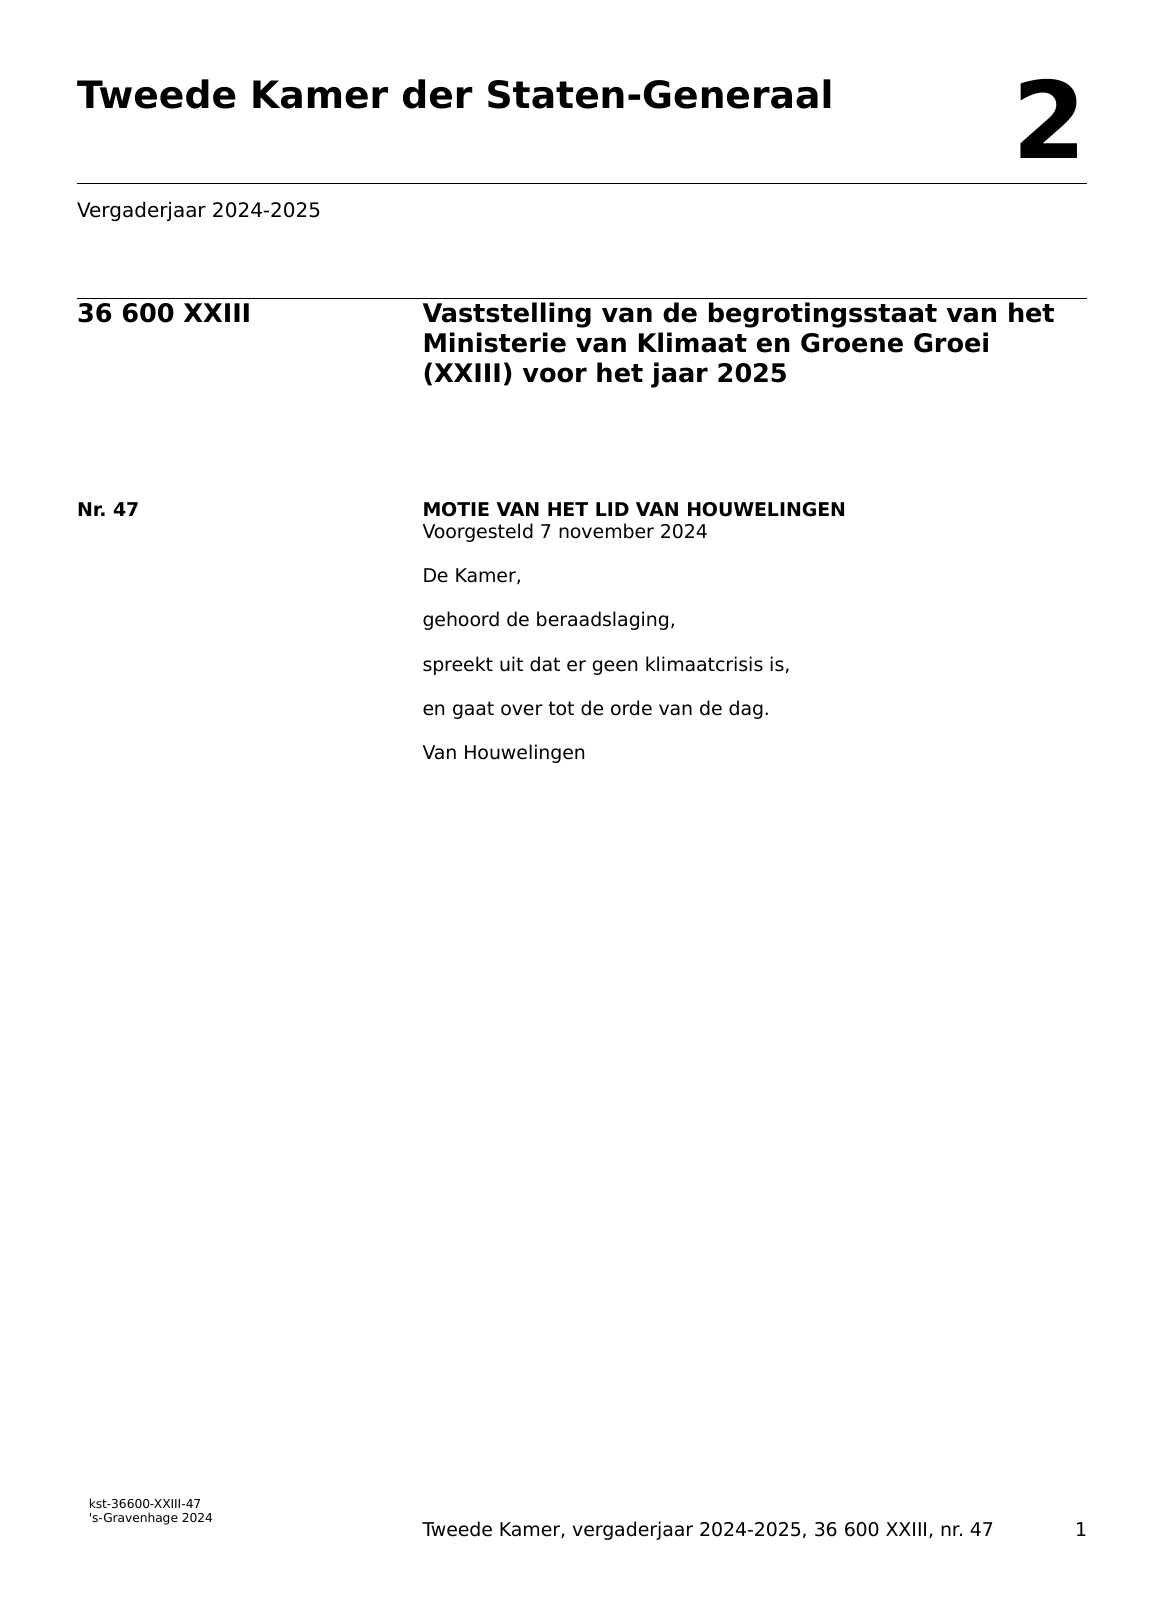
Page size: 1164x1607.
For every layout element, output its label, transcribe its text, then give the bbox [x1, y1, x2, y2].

text Van Houwelingen [422, 742, 1087, 764]
text kst-36600-XXIII-47 [88, 1497, 323, 1511]
text en gaat over tot de orde van de dag. [422, 698, 1087, 720]
text spreekt uit dat er geen klimaatcrisis is, [422, 653, 1087, 676]
table_header 2 [886, 59, 1087, 183]
subtitle 36 600 XXIII Vaststelling van de begrotingsstaat van het Ministerie van Klimaat en Groene Groei (XXIII) voor het jaar 2025 [77, 299, 1087, 388]
table_cell Vergaderjaar 2024-2025 [77, 184, 1087, 298]
table_header Tweede Kamer der Staten-Generaal [77, 59, 886, 183]
text Voorgesteld 7 november 2024 [422, 521, 1087, 543]
subtitle Nr. 47 MOTIE VAN HET LID VAN HOUWELINGEN [77, 499, 1087, 521]
text gehoord de beraadslaging, [422, 609, 1087, 631]
text 's-Gravenhage 2024 [88, 1511, 323, 1525]
text De Kamer, [422, 565, 1087, 587]
